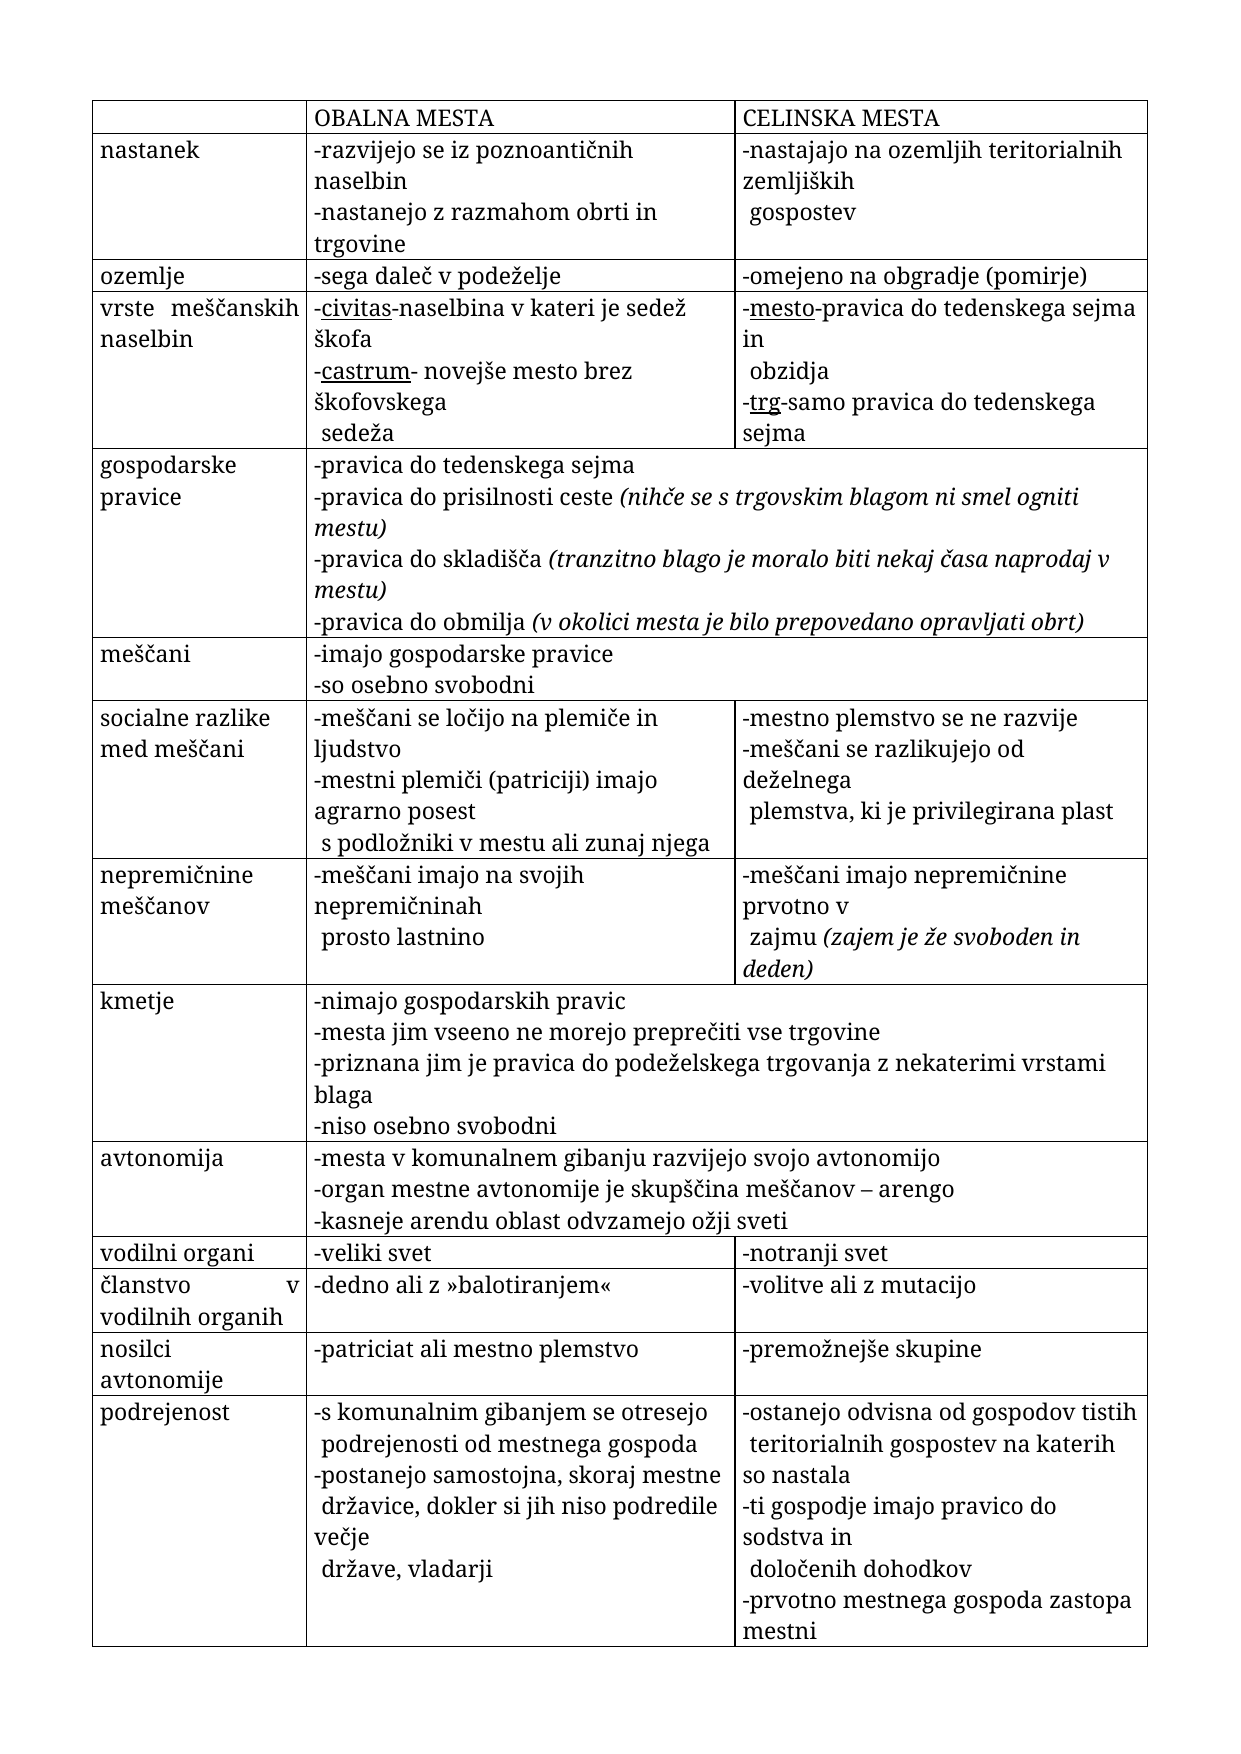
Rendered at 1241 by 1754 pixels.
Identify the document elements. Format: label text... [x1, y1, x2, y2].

table_cell kmetje [93, 985, 306, 1141]
table_cell -civitas-naselbina v kateri je sedež škofa -castrum- novejše mesto brez škofovskega -sedeža [307, 292, 734, 448]
table_cell -meščani imajo nepremičnine prvotno v -zajmu (zajem je že svoboden in deden) [736, 859, 1147, 984]
table_cell -pravica do tedenskega sejma -pravica do prisilnosti ceste (nihče se s trgovskim blagom ni smel ogniti mestu) -pravica do skladišča (tranzitno blago je moralo biti nekaj časa naprodaj v mestu) -pravica do obmilja (v okolici mesta je bilo prepovedano opravljati obrt) [307, 449, 1147, 637]
table_cell -meščani imajo na svojih nepremičninah -prosto lastnino [307, 859, 734, 984]
table_cell -mestno plemstvo se ne razvije -meščani se razlikujejo od deželnega -plemstva, ki je privilegirana plast [736, 701, 1147, 858]
table_cell -mesto-pravica do tedenskega sejma in -obzidja -trg-samo pravica do tedenskega sejma [736, 292, 1147, 448]
table_cell nosilci avtonomije [93, 1333, 306, 1395]
table_cell vodilni organi [93, 1237, 306, 1268]
table_cell -veliki svet [307, 1237, 734, 1268]
table_cell -ostanejo odvisna od gospodov tistih -teritorialnih gospostev na katerih so nastala -ti gospodje imajo pravico do sodstva in -določenih dohodkov -prvotno mestnega gospoda zastopa mestni [736, 1396, 1147, 1646]
table_cell -premožnejše skupine [736, 1333, 1147, 1395]
table_cell članstvo v vodilnih organih [93, 1269, 306, 1332]
table_cell ozemlje [93, 260, 306, 291]
table_cell -nastajajo na ozemljih teritorialnih zemljiških -gospostev [736, 134, 1147, 259]
table_cell -sega daleč v podeželje [307, 260, 734, 291]
table_cell -volitve ali z mutacijo [736, 1269, 1147, 1332]
table_cell nepremičnine meščanov [93, 859, 306, 984]
table_cell -dedno ali z »balotiranjem« [307, 1269, 734, 1332]
table_cell -omejeno na obgradje (pomirje) [736, 260, 1147, 291]
table_header [93, 101, 306, 133]
table_cell vrste meščanskih naselbin [93, 292, 306, 448]
table_cell -imajo gospodarske pravice -so osebno svobodni [307, 638, 1147, 700]
table_cell -patriciat ali mestno plemstvo [307, 1333, 734, 1395]
table_cell podrejenost [93, 1396, 306, 1646]
table_cell -notranji svet [736, 1237, 1147, 1268]
table_cell nastanek [93, 134, 306, 259]
table_cell -razvijejo se iz poznoantičnih naselbin -nastanejo z razmahom obrti in trgovine [307, 134, 734, 259]
table_cell socialne razlike med meščani [93, 701, 306, 858]
table_cell gospodarske pravice [93, 449, 306, 637]
table_cell meščani [93, 638, 306, 700]
table_cell -nimajo gospodarskih pravic -mesta jim vseeno ne morejo preprečiti vse trgovine -priznana jim je pravica do podeželskega trgovanja z nekaterimi vrstami blaga -niso osebno svobodni [307, 985, 1147, 1141]
table_cell -s komunalnim gibanjem se otresejo -podrejenosti od mestnega gospoda -postanejo samostojna, skoraj mestne -državice, dokler si jih niso podredile večje -države, vladarji [307, 1396, 734, 1646]
table_header CELINSKA MESTA [736, 101, 1147, 133]
table_cell avtonomija [93, 1142, 306, 1236]
table_cell -meščani se ločijo na plemiče in ljudstvo -mestni plemiči (patriciji) imajo agrarno posest -s podložniki v mestu ali zunaj njega [307, 701, 734, 858]
table_cell -mesta v komunalnem gibanju razvijejo svojo avtonomijo -organ mestne avtonomije je skupščina meščanov – arengo -kasneje arendu oblast odvzamejo ožji sveti [307, 1142, 1147, 1236]
table_header OBALNA MESTA [307, 101, 734, 133]
